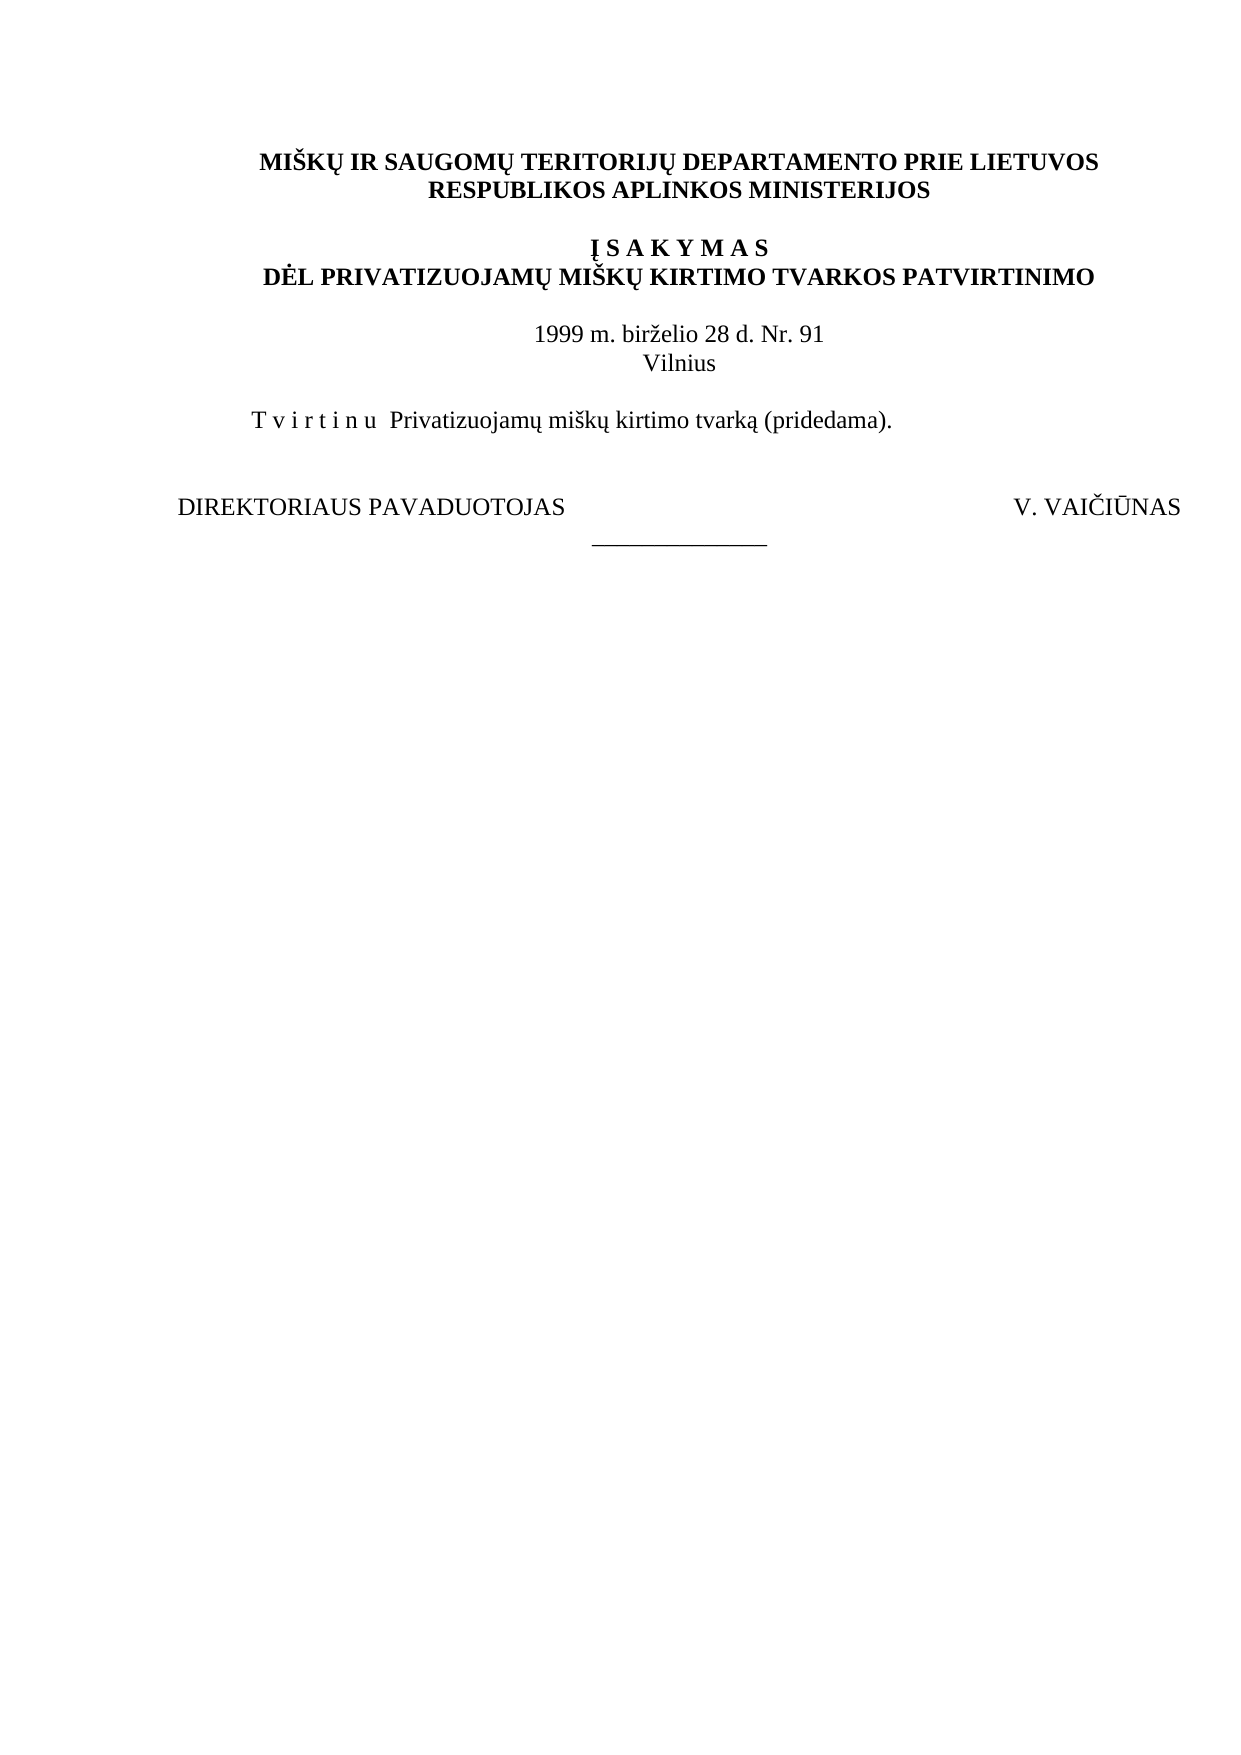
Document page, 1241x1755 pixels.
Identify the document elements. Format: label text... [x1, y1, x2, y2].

text Tvirtinu Privatizuojamų miškų kirtimo tvarką (pridedama). [177, 406, 1181, 434]
text ______________ [177, 521, 1181, 549]
text DĖL PRIVATIZUOJAMŲ MIŠKŲ KIRTIMO TVARKOS PATVIRTINIMO [177, 262, 1181, 291]
text Į S A K Y M A S [177, 233, 1181, 262]
text Vilnius [177, 348, 1181, 377]
text DIREKTORIAUS PAVADUOTOJAS V. VAIČIŪNAS [177, 492, 1181, 521]
text MIŠKŲ IR SAUGOMŲ TERITORIJŲ DEPARTAMENTO PRIE LIETUVOS RESPUBLIKOS APLINKOS MINISTERIJOS [177, 147, 1181, 204]
text 1999 m. birželio 28 d. Nr. 91 [177, 319, 1181, 348]
